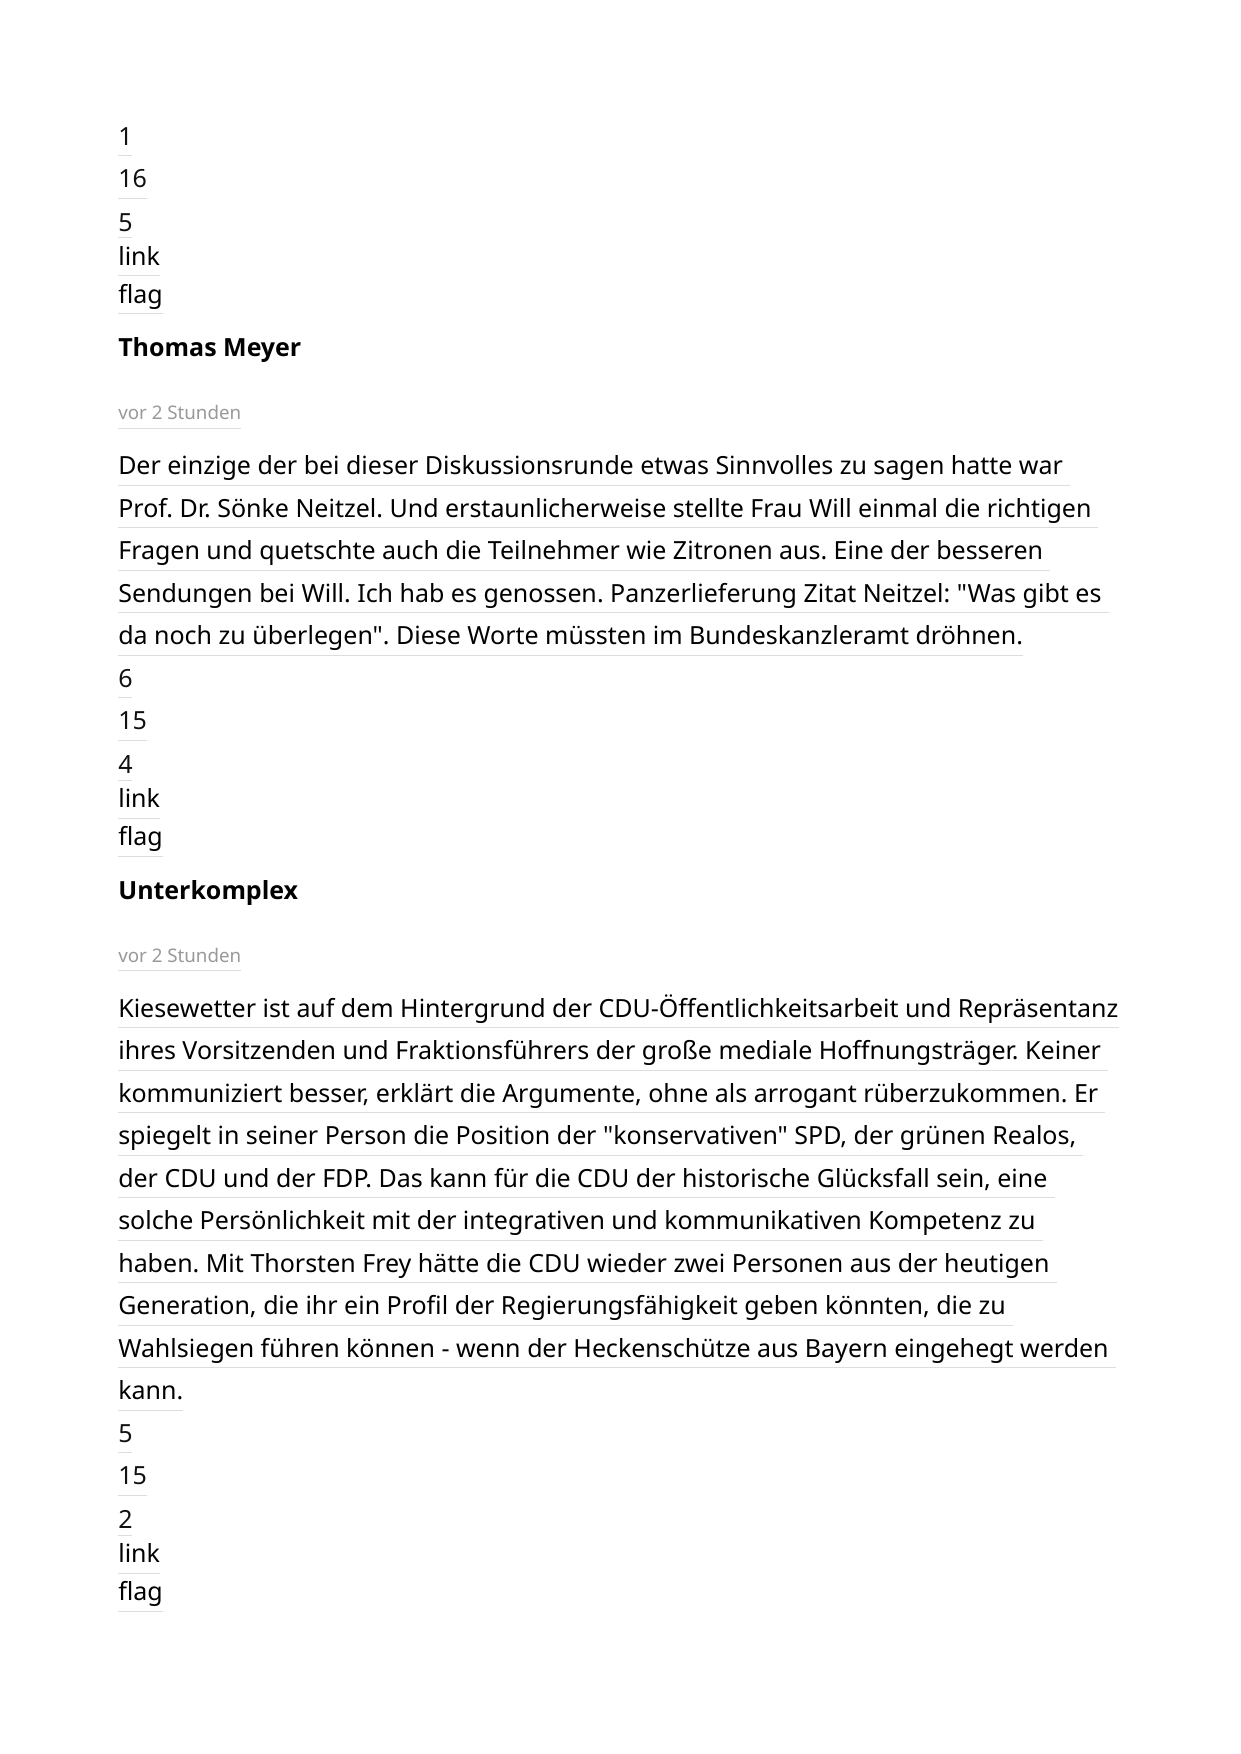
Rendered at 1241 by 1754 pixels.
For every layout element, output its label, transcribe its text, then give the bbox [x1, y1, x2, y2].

text vor 2 Stunden [118, 399, 1117, 429]
text link [118, 238, 1122, 276]
text 16 [118, 161, 1122, 199]
text Unterkomplex [118, 872, 1122, 907]
text Thomas Meyer [118, 330, 1122, 364]
text 15 [118, 703, 1122, 741]
text 4 [118, 746, 1122, 781]
text flag [118, 276, 1122, 314]
text link [118, 1536, 1122, 1574]
text 5 [118, 203, 1122, 238]
text vor 2 Stunden [118, 942, 1117, 971]
text 2 [118, 1500, 1122, 1536]
text flag [118, 1574, 1122, 1612]
text flag [118, 819, 1122, 857]
text Der einzige der bei dieser Diskussionsrunde etwas Sinnvolles zu sagen hatte war Prof. Dr. Sönke Neitzel. Und erstaunlicherweise stellte Frau Will einmal die richtigen Fragen und quetschte auch die Teilnehmer wie Zitronen aus. Eine der besseren Sendungen bei Will. Ich hab es genossen. Panzerlieferung Zitat Neitzel: "Was gibt es da noch zu überlegen". Diese Worte müssten im Bundeskanzleramt dröhnen. [118, 448, 1122, 656]
text 15 [118, 1458, 1122, 1496]
text 6 [118, 661, 1122, 698]
text 1 [118, 118, 1122, 156]
text 5 [118, 1415, 1122, 1453]
text link [118, 781, 1122, 819]
text Kiesewetter ist auf dem Hintergrund der CDU-Öffentlichkeitsarbeit und Repräsentanz ihres Vorsitzenden und Fraktionsführers der große mediale Hoffnungsträger. Keiner kommuniziert besser, erklärt die Argumente, ohne als arrogant rüberzukommen. Er spiegelt in seiner Person die Position der "konservativen" SPD, der grünen Realos, der CDU und der FDP. Das kann für die CDU der historische Glücksfall sein, eine solche Persönlichkeit mit der integrativen und kommunikativen Kompetenz zu haben. Mit Thorsten Frey hätte die CDU wieder zwei Personen aus der heutigen Generation, die ihr ein Profil der Regierungsfähigkeit geben könnten, die zu Wahlsiegen führen können - wenn der Heckenschütze aus Bayern eingehegt werden kann. [118, 990, 1122, 1411]
